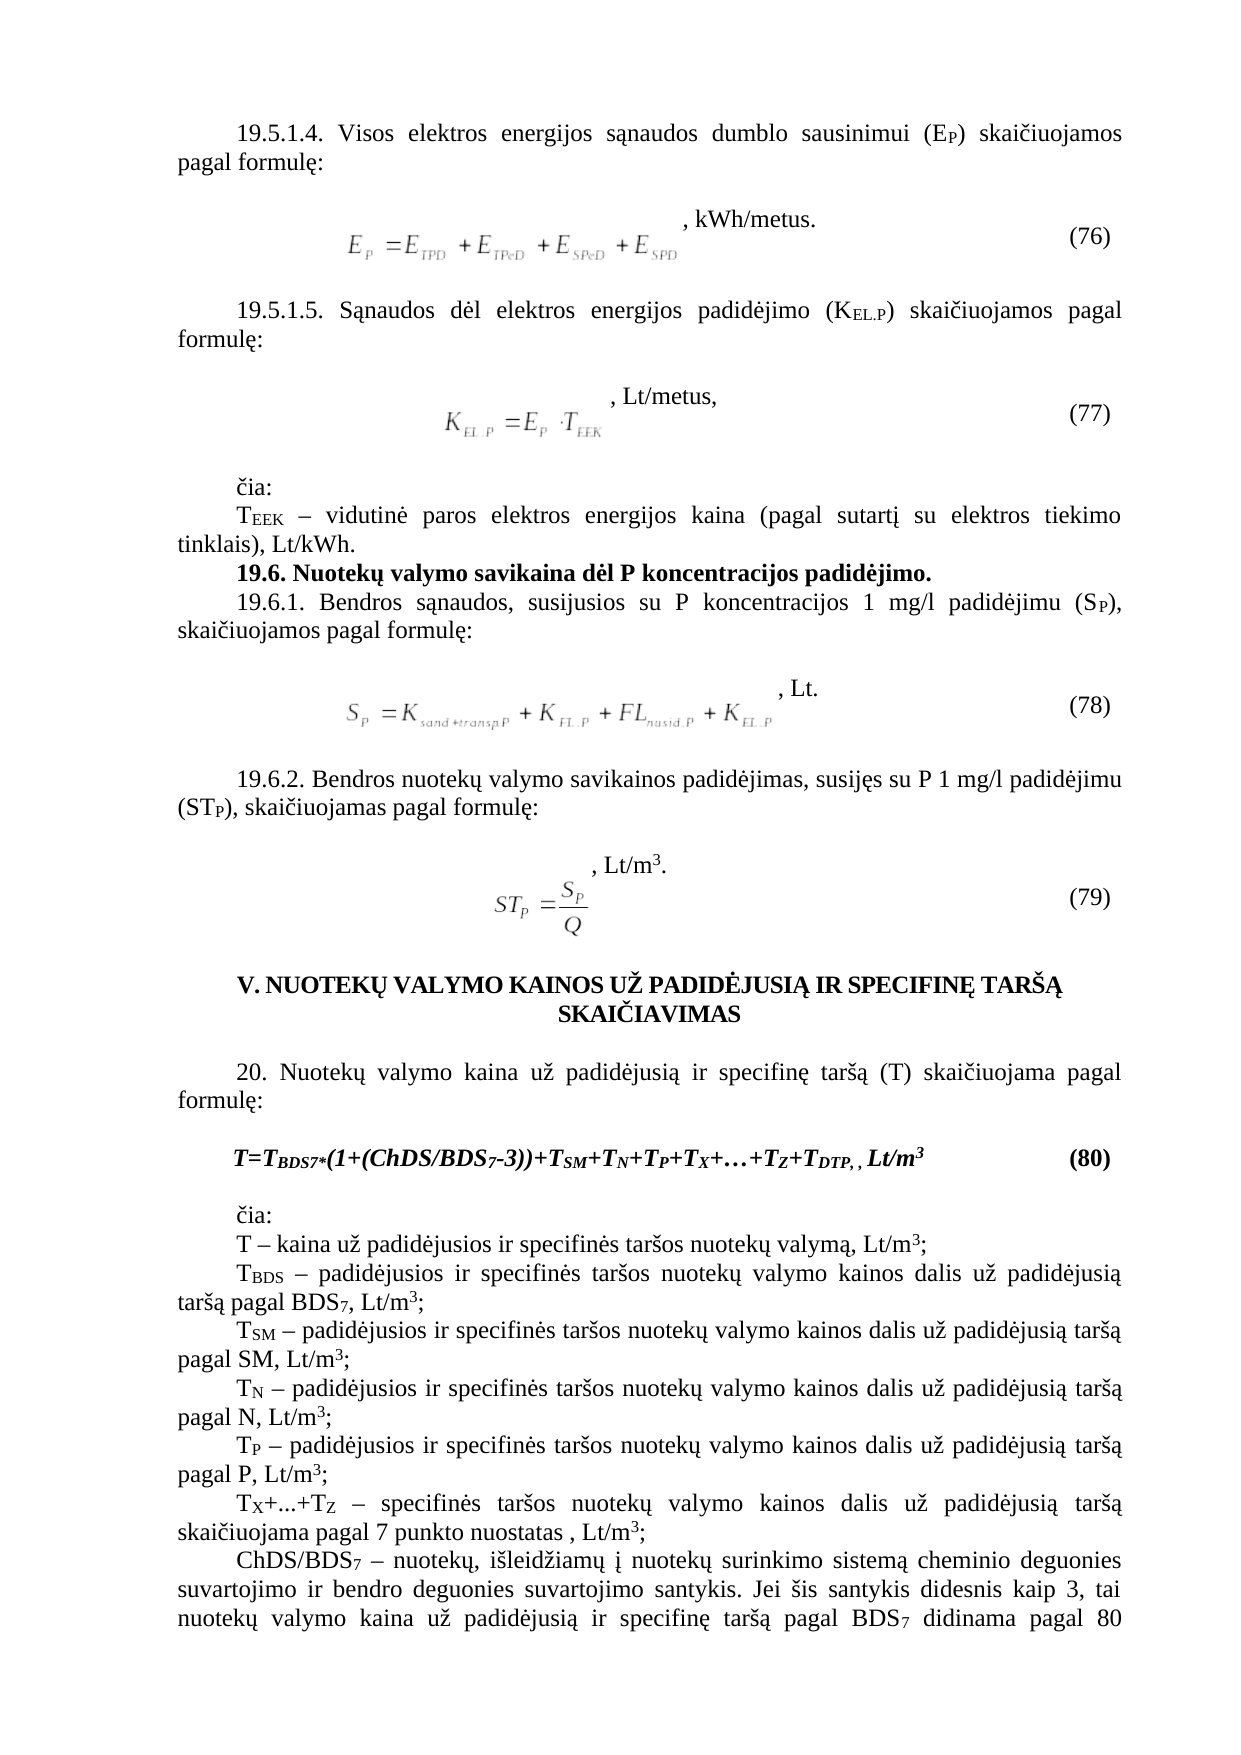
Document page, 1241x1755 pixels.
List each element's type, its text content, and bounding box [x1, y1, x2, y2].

table_header T=TBDS7*(1+(ChDS/BDS7-3))+TSM+TN+TP+TX+…+TZ+TDTP, , Lt/m3 [177, 1143, 981, 1172]
text TSM – padidėjusios ir specifinės taršos nuotekų valymo kainos dalis už padidėjusią taršą pagal SM, Lt/m3; [177, 1316, 1122, 1373]
table_header (79) [980, 850, 1122, 942]
text TX+...+TZ – specifinės taršos nuotekų valymo kainos dalis už padidėjusią taršą skaičiuojama pagal 7 punkto nuostatas , Lt/m3; [177, 1488, 1122, 1546]
text 19.5.1.5. Sąnaudos dėl elektros energijos padidėjimo (KEL.P) skaičiuojamos pagal formulę: [177, 295, 1122, 352]
text čia: [177, 1201, 1122, 1229]
text 19.6.1. Bendros sąnaudos, susijusios su P koncentracijos 1 mg/l padidėjimu (SP), skaičiuojamos pagal formulę: [177, 587, 1122, 644]
table_header (80) [981, 1143, 1122, 1172]
table_header (76) [983, 204, 1122, 266]
table_header (formulė), Lt/m3. [177, 850, 980, 942]
text TN – padidėjusios ir specifinės taršos nuotekų valymo kainos dalis už padidėjusią taršą pagal N, Lt/m3; [177, 1373, 1122, 1431]
text čia: [177, 472, 1122, 501]
text TBDS – padidėjusios ir specifinės taršos nuotekų valymo kainos dalis už padidėjusią taršą pagal BDS7, Lt/m3; [177, 1258, 1122, 1316]
table_header (formulė), Lt/metus, [177, 381, 981, 443]
text 19.5.1.4. Visos elektros energijos sąnaudos dumblo sausinimui (EP) skaičiuojamos pagal formulę: [177, 118, 1122, 176]
text V. NUOTEKŲ VALYMO KAINOS UŽ PADIDĖJUSIĄ IR SPECIFINĘ TARŠĄ SKAIČIAVIMAS [177, 971, 1122, 1028]
table_header (formulė), kWh/metus. [177, 204, 982, 266]
text 19.6.2. Bendros nuotekų valymo savikainos padidėjimas, susijęs su P 1 mg/l padidėjimu (STP), skaičiuojamas pagal formulę: [177, 764, 1122, 821]
table_header (78) [984, 673, 1122, 735]
text TP – padidėjusios ir specifinės taršos nuotekų valymo kainos dalis už padidėjusią taršą pagal P, Lt/m3; [177, 1431, 1122, 1488]
table_header (formulė), Lt. [177, 673, 984, 735]
text 19.6. Nuotekų valymo savikaina dėl P koncentracijos padidėjimo. [177, 558, 1122, 587]
text TEEK – vidutinė paros elektros energijos kaina (pagal sutartį su elektros tiekimo tinklais), Lt/kWh. [177, 501, 1122, 558]
text ChDS/BDS7 – nuotekų, išleidžiamų į nuotekų surinkimo sistemą cheminio deguonies suvartojimo ir bendro deguonies suvartojimo santykis. Jei šis santykis didesnis kaip 3, tai nuotekų valymo kaina už padidėjusią ir specifinę taršą pagal BDS7 didinama pagal 80 [177, 1546, 1122, 1632]
table_header (77) [981, 381, 1122, 443]
text 20. Nuotekų valymo kaina už padidėjusią ir specifinę taršą (T) skaičiuojama pagal formulę: [177, 1057, 1122, 1114]
text T – kaina už padidėjusios ir specifinės taršos nuotekų valymą, Lt/m3; [177, 1229, 1122, 1258]
